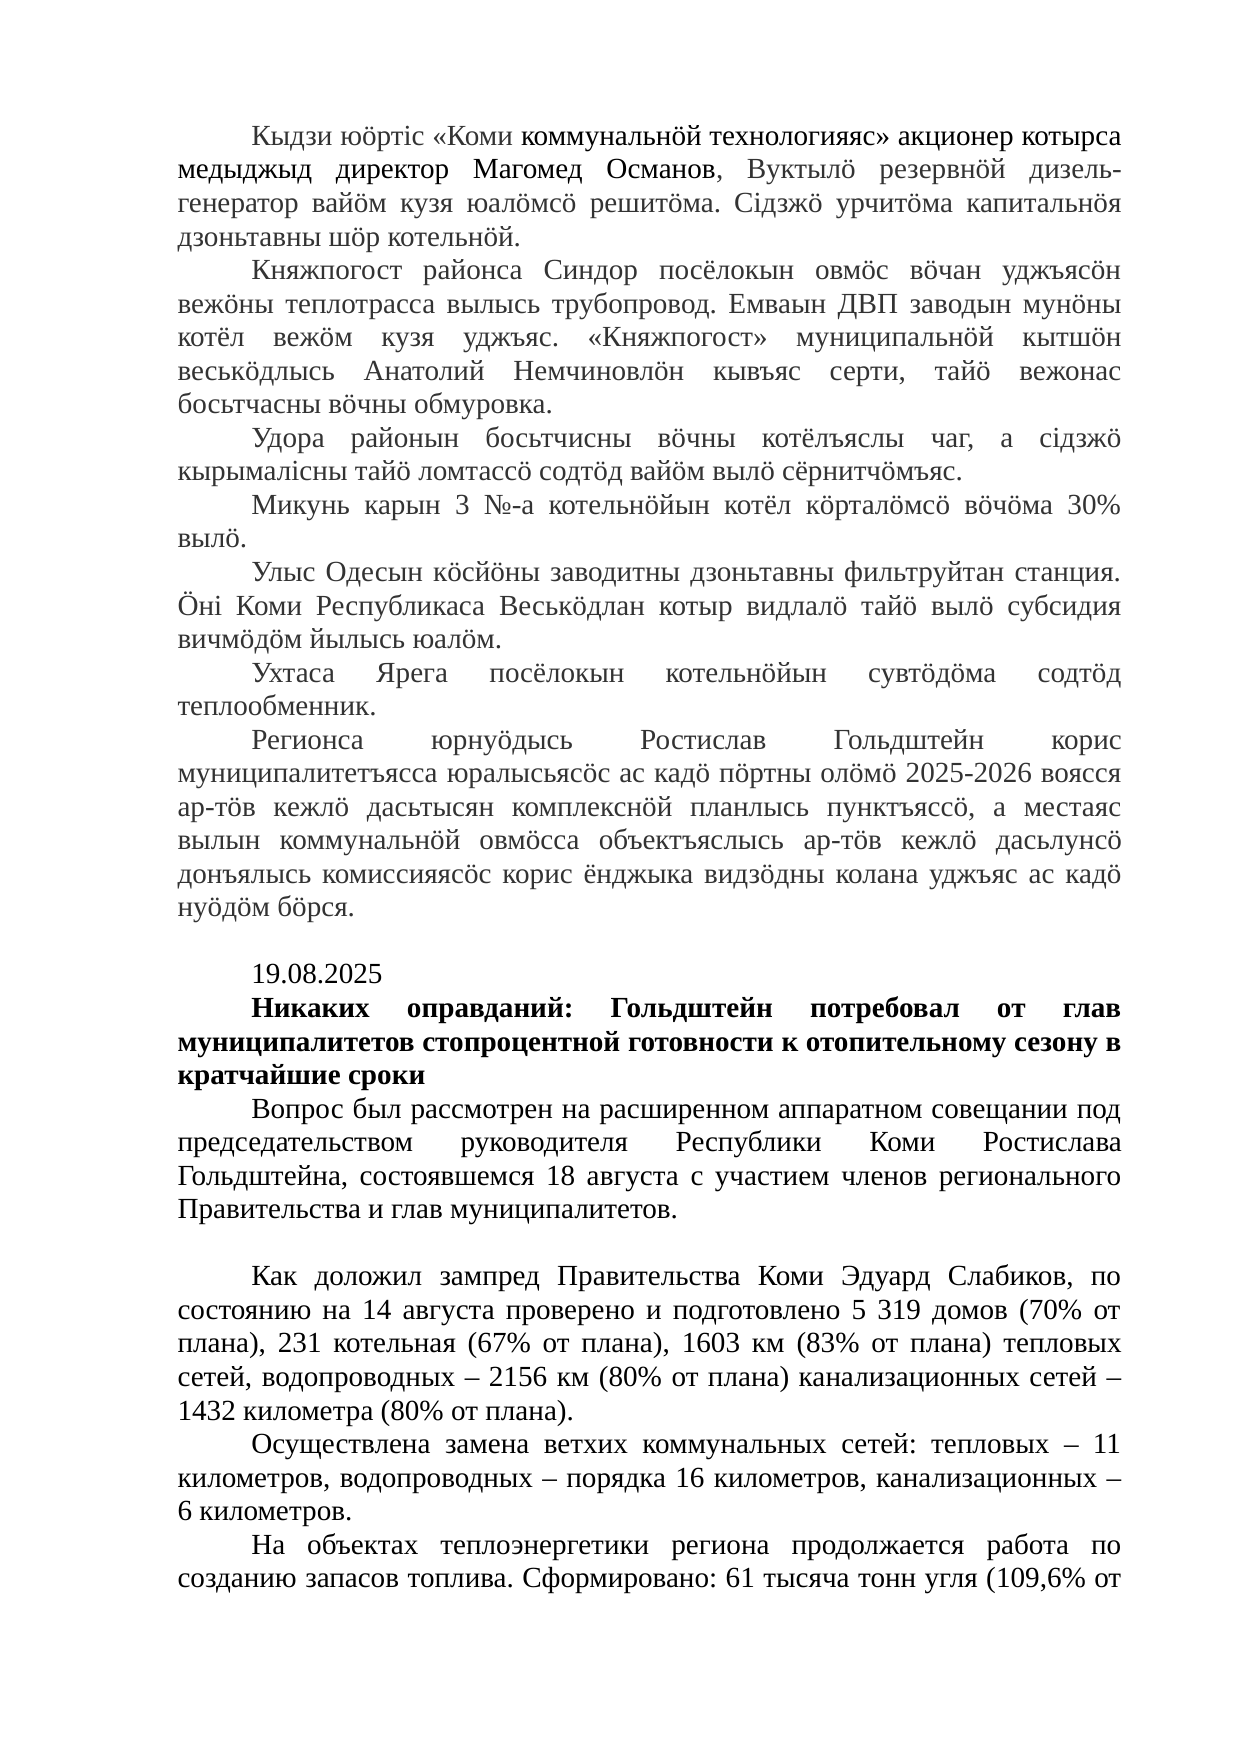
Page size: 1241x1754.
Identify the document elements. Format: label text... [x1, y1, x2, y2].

text На объектах теплоэнергетики региона продолжается работа по созданию запасов топлива. Сформировано: 61 тысяча тонн угля (109,6% от [177, 1527, 1122, 1594]
text Вопрос был рассмотрен на расширенном аппаратном совещании под председательством руководителя Республики Коми Ростислава Гольдштейна, состоявшемся 18 августа с участием членов регионального Правительства и глав муниципалитетов. [177, 1091, 1122, 1225]
text 19.08.2025 [177, 957, 1122, 990]
text Кыдзи юӧртіс «Коми коммунальнӧй технологияяс» акционер котырса медыджыд директор Магомед Османов, Вуктылӧ резервнӧй дизель-генератор вайӧм кузя юалӧмсӧ решитӧма. Сідзжӧ урчитӧма капитальнӧя дзоньтавны шӧр котельнӧй. [177, 118, 1122, 252]
text Княжпогост районса Синдор посёлокын овмӧс вӧчан уджъясӧн вежӧны теплотрасса вылысь трубопровод. Емваын ДВП заводын мунӧны котёл вежӧм кузя уджъяс. «Княжпогост» муниципальнӧй кытшӧн веськӧдлысь Анатолий Немчиновлӧн кывъяс серти, тайӧ вежонас босьтчасны вӧчны обмуровка. [177, 252, 1122, 420]
text Осуществлена замена ветхих коммунальных сетей: тепловых – 11 километров, водопроводных – порядка 16 километров, канализационных – 6 километров. [177, 1426, 1122, 1527]
text Ухтаса Ярега посёлокын котельнӧйын сувтӧдӧма содтӧд теплообменник. [177, 655, 1122, 722]
text Микунь карын 3 №-а котельнӧйын котёл кӧрталӧмсӧ вӧчӧма 30% вылӧ. [177, 487, 1122, 554]
text Никаких оправданий: Гольдштейн потребовал от глав муниципалитетов стопроцентной готовности к отопительному сезону в кратчайшие сроки [177, 990, 1122, 1091]
text Регионса юрнуӧдысь Ростислав Гольдштейн корис муниципалитетъясса юралысьясӧс ас кадӧ пӧртны олӧмӧ 2025-2026 воясся ар-тӧв кежлӧ дасьтысян комплекснӧй планлысь пунктъяссӧ, а местаяс вылын коммунальнӧй овмӧсса объектъяслысь ар-тӧв кежлӧ дасьлунсӧ донъялысь комиссияясӧс корис ёнджыка видзӧдны колана уджъяс ас кадӧ нуӧдӧм бӧрся. [177, 722, 1122, 923]
text Улыс Одесын кӧсйӧны заводитны дзоньтавны фильтруйтан станция. Ӧні Коми Республикаса Веськӧдлан котыр видлалӧ тайӧ вылӧ субсидия вичмӧдӧм йылысь юалӧм. [177, 554, 1122, 655]
text Удора районын босьтчисны вӧчны котёлъяслы чаг, а сідзжӧ кырымалісны тайӧ ломтассӧ содтӧд вайӧм вылӧ сёрнитчӧмъяс. [177, 420, 1122, 487]
text Как доложил зампред Правительства Коми Эдуард Слабиков, по состоянию на 14 августа проверено и подготовлено 5 319 домов (70% от плана), 231 котельная (67% от плана), 1603 км (83% от плана) тепловых сетей, водопроводных – 2156 км (80% от плана) канализационных сетей – 1432 километра (80% от плана). [177, 1258, 1122, 1426]
